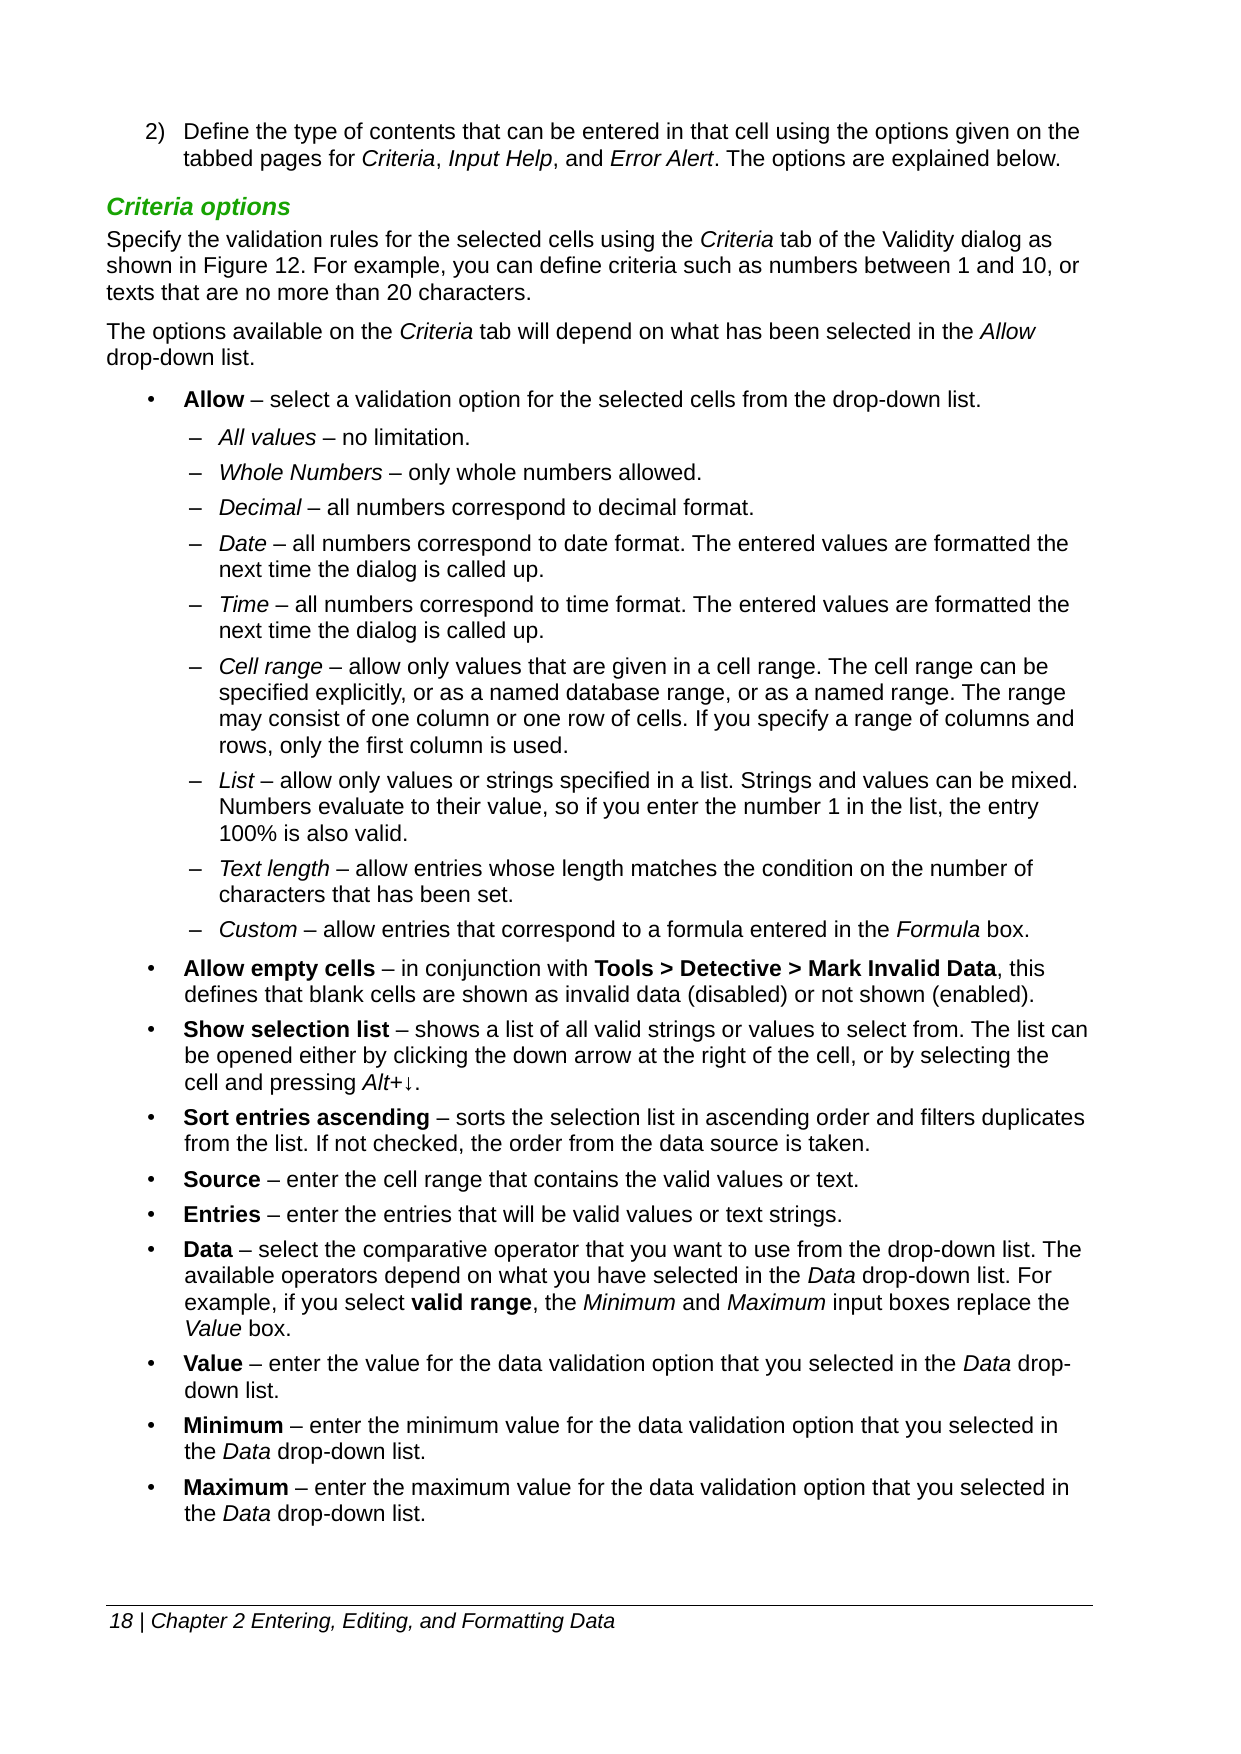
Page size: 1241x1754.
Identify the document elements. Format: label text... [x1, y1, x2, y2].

list Show selection list – shows a list of all valid strings or values to select from. The list can be opened either by clicking the down arrow at the right of the cell, or by selecting the cell and pressing Alt+↓. [144, 1013, 1093, 1095]
list Text length – allow entries whose length matches the condition on the number of characters that has been set. [189, 855, 1093, 908]
list Custom – allow entries that correspond to a formula entered in the Formula box. [189, 916, 1093, 943]
list Allow – select a validation option for the selected cells from the drop-down list. [144, 383, 1093, 415]
text Specify the validation rules for the selected cells using the Criteria tab of the Validity dialog as shown in Figure 12. For example, you can define criteria such as numbers between 1 and 10, or texts that are no more than 20 characters. [106, 226, 1093, 305]
subtitle Criteria options [106, 191, 1093, 220]
list Cell range – allow only values that are given in a cell range. The cell range can be specified explicitly, or as a named database range, or as a named range. The range may consist of one column or one row of cells. If you specify a range of columns and rows, only the first column is used. [189, 653, 1093, 758]
list Define the type of contents that can be entered in that cell using the options given on the tabbed pages for Criteria, Input Help, and Error Alert. The options are explained below. [165, 118, 1093, 171]
list Time – all numbers correspond to time format. The entered values are formatted the next time the dialog is called up. [189, 591, 1093, 644]
list Value – enter the value for the data validation option that you selected in the Data drop-down list. [144, 1347, 1093, 1403]
list List – allow only values or strings specified in a list. Strings and values can be mixed. Numbers evaluate to their value, so if you enter the number 1 in the list, the entry 100% is also valid. [189, 767, 1093, 846]
list Date – all numbers correspond to date format. The entered values are formatted the next time the dialog is called up. [189, 529, 1093, 582]
list Maximum – enter the maximum value for the data validation option that you selected in the Data drop-down list. [144, 1471, 1093, 1529]
list Data – select the comparative operator that you want to use from the drop-down list. The available operators depend on what you have selected in the Data drop-down list. For example, if you select valid range, the Minimum and Maximum input boxes replace the Value box. [144, 1233, 1093, 1341]
list Source – enter the cell range that contains the valid values or text. [144, 1163, 1093, 1192]
list Minimum – enter the minimum value for the data validation option that you selected in the Data drop-down list. [144, 1409, 1093, 1464]
list Sort entries ascending – sorts the selection list in ascending order and filters duplicates from the list. If not checked, the order from the data source is taken. [144, 1101, 1093, 1157]
list Whole Numbers – only whole numbers allowed. [189, 459, 1093, 486]
list Allow empty cells – in conjunction with Tools > Detective > Mark Invalid Data, this defines that blank cells are shown as invalid data (disabled) or not shown (enabled). [144, 952, 1093, 1007]
list Entries – enter the entries that will be valid values or text strings. [144, 1198, 1093, 1227]
list Decimal – all numbers correspond to decimal format. [189, 494, 1093, 521]
text The options available on the Criteria tab will depend on what has been selected in the Allow drop-down list. [106, 318, 1093, 370]
list All values – no limitation. [189, 424, 1093, 450]
